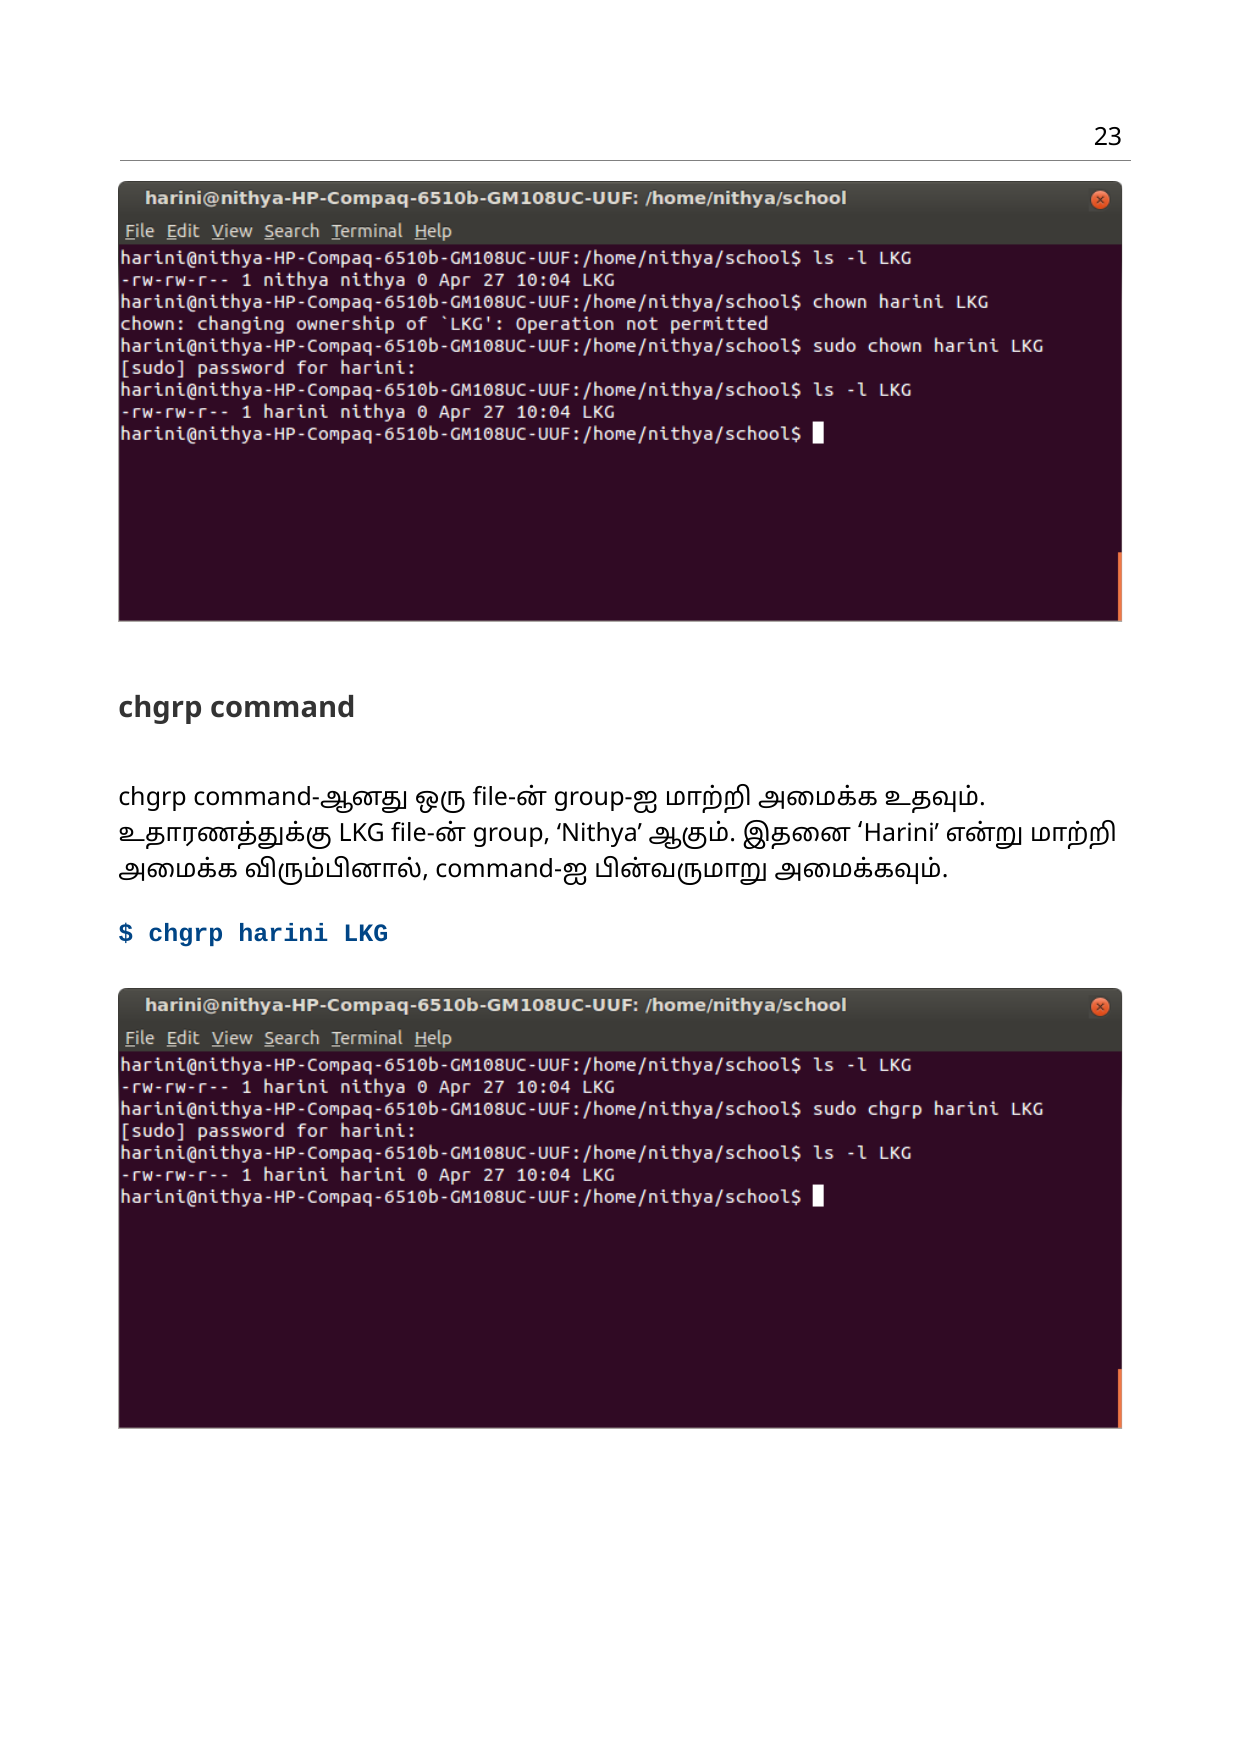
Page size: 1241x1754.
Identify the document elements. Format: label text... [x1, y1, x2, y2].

picture [118, 988, 1123, 1429]
text $ chgrp harini LKG [118, 921, 1122, 949]
text chgrp command-ஆனது ஒரு file-ன் group-ஐ மாற்றி அமைக்க உதவும். உதாரணத்துக்கு LKG file-ன் group, ‘Nithya’ ஆகும். இதனை ‘Harini’ என்று மாற்றி அமைக்க விரும்பினால், command-ஐ பின்வருமாறு அமைக்கவும். [118, 778, 1122, 887]
subtitle chgrp command [118, 687, 1122, 726]
picture [118, 181, 1123, 622]
